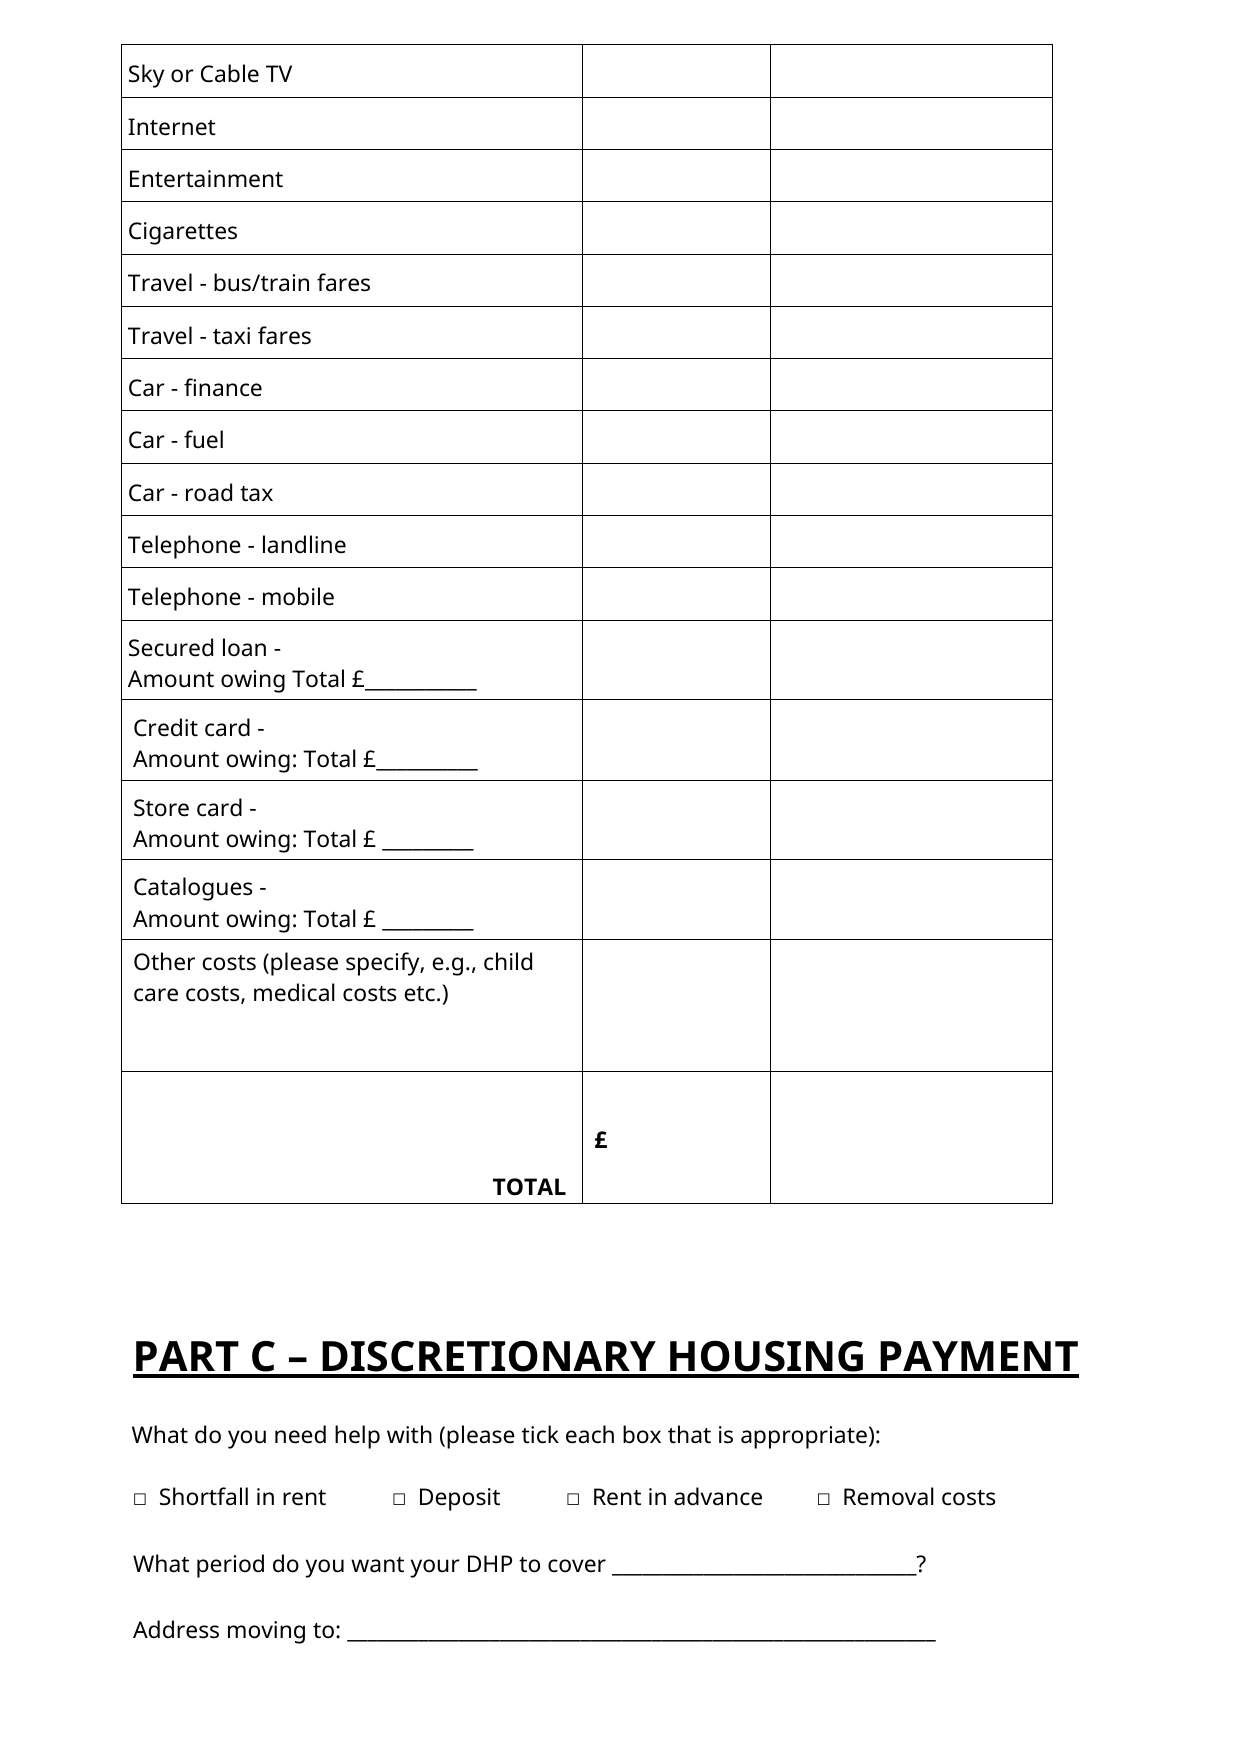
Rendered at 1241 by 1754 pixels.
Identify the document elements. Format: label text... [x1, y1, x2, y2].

table_cell Car - road tax [122, 464, 582, 515]
table_cell £ [583, 1072, 631, 1203]
text What do you need help with (please tick each box that is appropriate): [131, 1419, 1196, 1451]
table_cell TOTAL [122, 1072, 582, 1203]
table_cell [771, 255, 1052, 306]
text ☐ Shortfall in rent ☐ Deposit ☐ Rent in advance ☐ Removal costs [133, 1481, 1196, 1513]
table_cell [771, 781, 1052, 859]
table_cell [583, 464, 770, 515]
table_cell [771, 98, 1052, 149]
table_cell [583, 516, 770, 567]
table_cell Travel - taxi fares [122, 307, 582, 358]
table_cell Sky or Cable TV [122, 45, 582, 97]
table_cell [583, 307, 770, 358]
table_cell [771, 1072, 1052, 1203]
table_cell Telephone - mobile [122, 568, 582, 619]
table_cell Credit card - Amount owing: Total £__________ [122, 700, 582, 779]
table_cell Entertainment [122, 150, 582, 201]
table_cell [583, 781, 631, 859]
table_cell [771, 202, 1052, 253]
table_cell [583, 255, 770, 306]
table_cell [583, 940, 631, 1071]
table_cell [631, 700, 770, 779]
text What period do you want your DHP to cover ______________________________? [133, 1548, 1196, 1579]
table_cell Car - fuel [122, 411, 582, 463]
table_cell [583, 568, 770, 619]
table_cell [771, 516, 1052, 567]
table_cell [583, 700, 631, 779]
table_cell [771, 307, 1052, 358]
table_cell Telephone - landline [122, 516, 582, 567]
table_cell [771, 860, 1052, 939]
table_cell [771, 359, 1052, 410]
table_cell [771, 464, 1052, 515]
table_cell Travel - bus/train fares [122, 255, 582, 306]
table_cell [771, 45, 1052, 97]
text Address moving to: __________________________________________________________ [133, 1614, 1196, 1645]
table_cell [771, 150, 1052, 201]
table_cell [631, 1072, 770, 1203]
table_cell Internet [122, 98, 582, 149]
table_cell [631, 860, 770, 939]
table_cell [771, 621, 1052, 699]
table_cell Store card - Amount owing: Total £ _________ [122, 781, 582, 859]
table_cell Catalogues - Amount owing: Total £ _________ [122, 860, 582, 939]
table_cell [771, 700, 1052, 779]
table_cell [583, 359, 770, 410]
table_cell [583, 45, 770, 97]
table_cell [583, 202, 770, 253]
table_cell [631, 781, 770, 859]
table_cell [771, 568, 1052, 619]
table_cell [583, 621, 770, 699]
table_cell [631, 940, 770, 1071]
table_cell Cigarettes [122, 202, 582, 253]
table_cell [771, 940, 1052, 1071]
table_cell Car - finance [122, 359, 582, 410]
table_cell Secured loan - Amount owing Total £___________ [122, 621, 582, 699]
table_cell [583, 411, 770, 463]
subtitle PART C – DISCRETIONARY HOUSING PAYMENT [132, 1327, 1196, 1383]
table_cell [771, 411, 1052, 463]
table_cell [583, 860, 631, 939]
table_cell [583, 98, 770, 149]
table_cell [583, 150, 770, 201]
table_cell Other costs (please specify, e.g., child care costs, medical costs etc.) [122, 940, 582, 1071]
